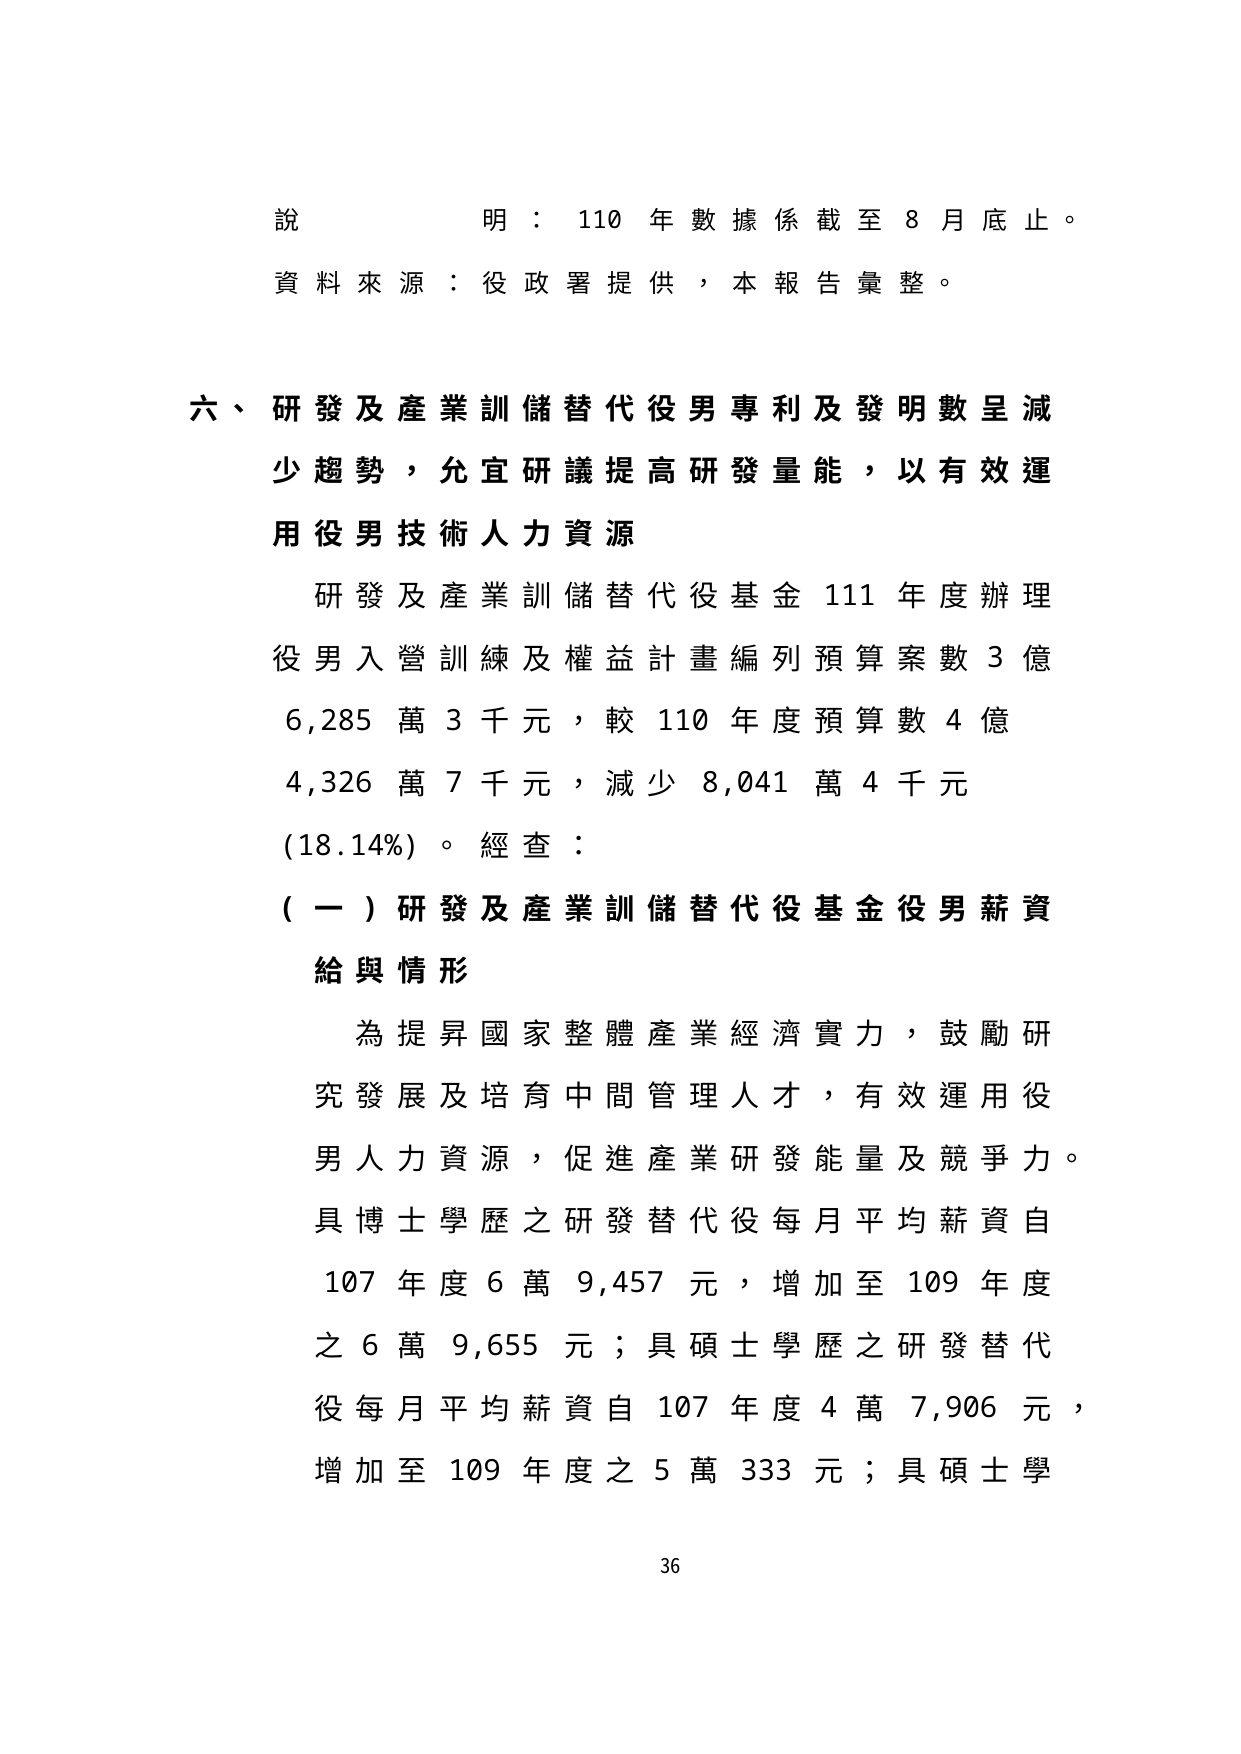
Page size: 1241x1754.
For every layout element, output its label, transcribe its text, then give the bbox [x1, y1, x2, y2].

text 資料來源：役政署提供，本報告彙整。 [242, 240, 1058, 302]
text 研發及產業訓儲替代役基金111年度辦理役男入營訓練及權益計畫編列預算案數3億6,285萬3千元，較110年度預算數4億4,326萬7千元，減少8,041萬4千元(18.14%)。經查： [242, 552, 1058, 865]
text 六、研發及產業訓儲替代役男專利及發明數呈減少趨勢，允宜研議提高研發量能，以有效運用役男技術人力資源 [183, 365, 1058, 552]
text (一)研發及產業訓儲替代役基金役男薪資給與情形 [242, 865, 1058, 990]
text 為提昇國家整體產業經濟實力，鼓勵研究發展及培育中間管理人才，有效運用役男人力資源，促進產業研發能量及競爭力。具博士學歷之研發替代役每月平均薪資自107年度6萬9,457元，增加至109年度之6萬9,655元；具碩士學歷之研發替代役每月平均薪資自107年度4萬7,906元，增加至109年度之5萬333元；具碩士學歷之產業訓儲替代役每月平均薪資自107年度4萬6,565元，增加至109年度之5萬5,200元，惟具博士學歷之產業訓儲替代役每月平均薪資自107年度6萬5,750元，減少至109年度之5萬8,100元(詳表1)，而同期間國人每月平均薪資自5萬2,948元，增加至109年之5萬4,004元，役政署允宜探究薪資下降之原因。 [271, 990, 1058, 1490]
text 說 明：110年數據係截至8月底止。 [242, 177, 1058, 240]
